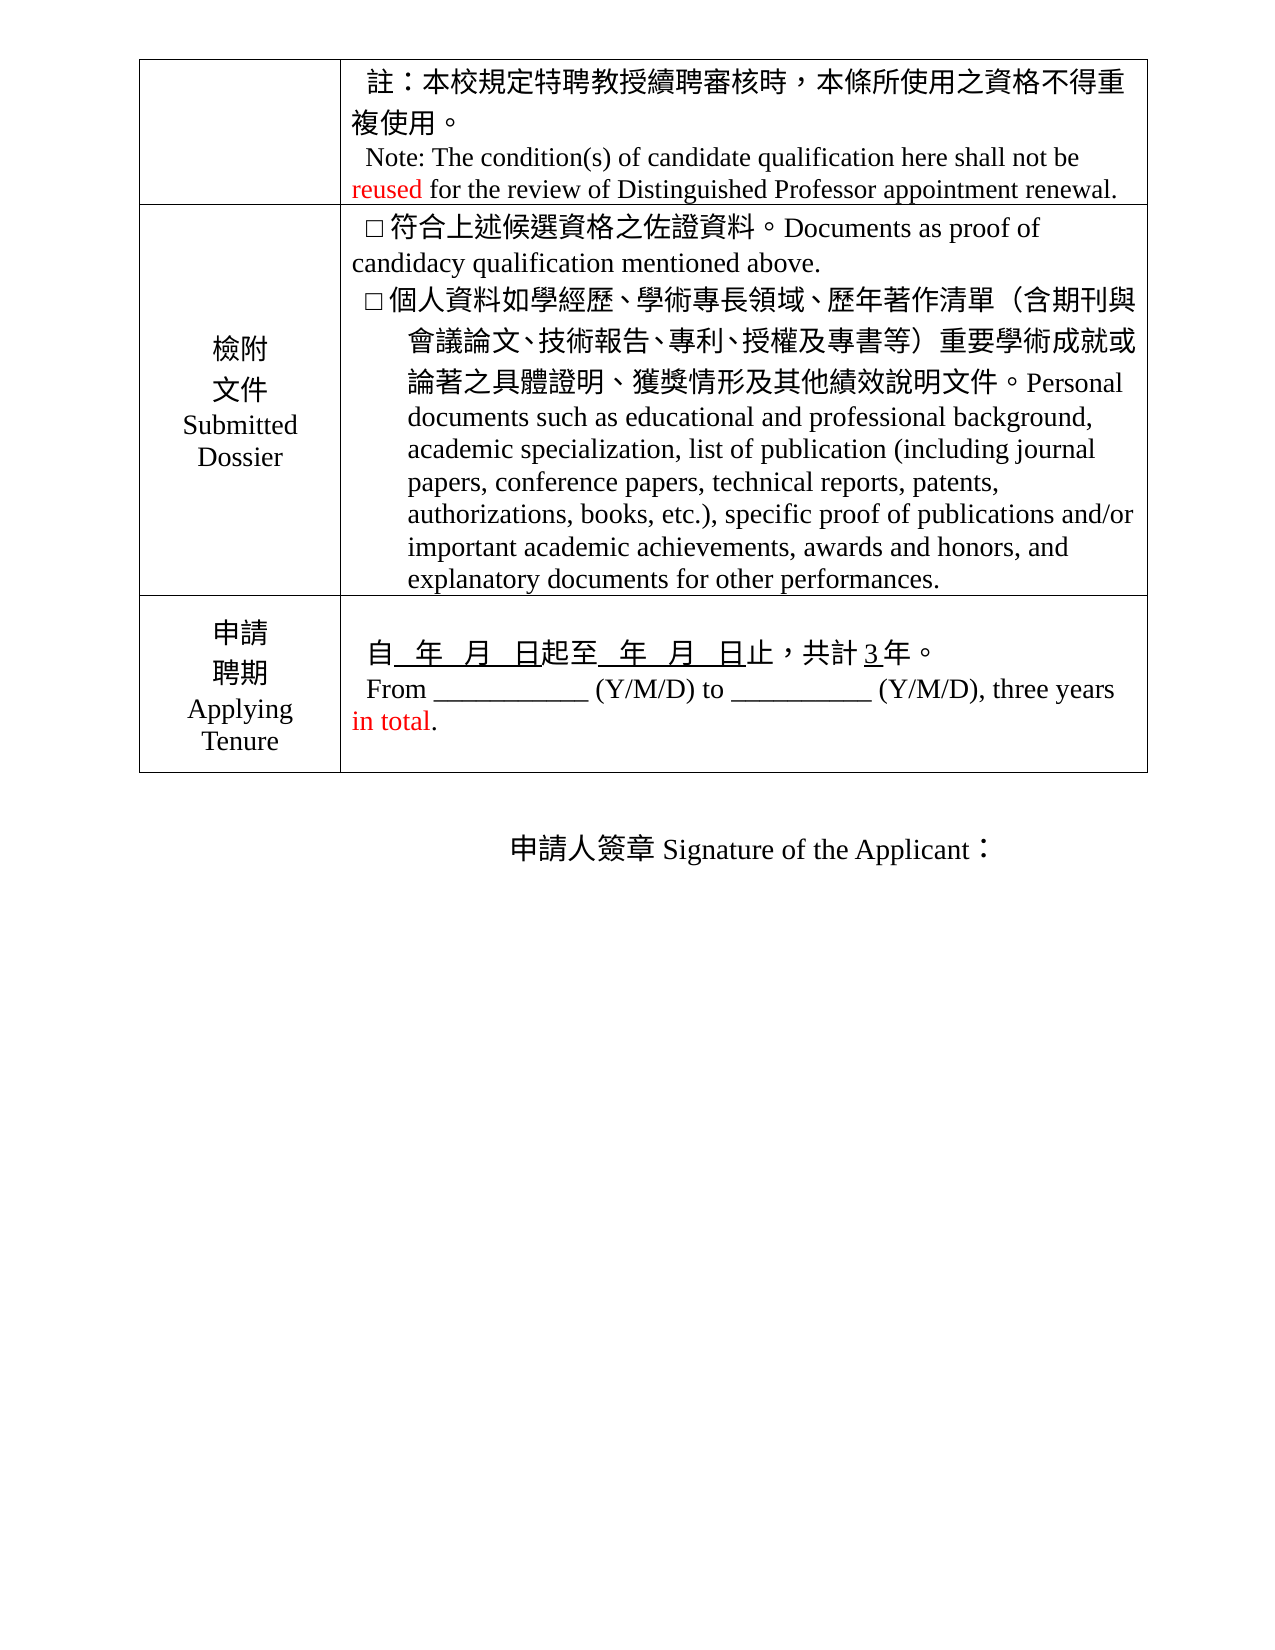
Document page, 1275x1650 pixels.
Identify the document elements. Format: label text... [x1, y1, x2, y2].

table_cell 申請 聘期 Applying Tenure [140, 596, 340, 772]
table_cell 註：本校規定特聘教授續聘審核時，本條所使用之資格不得重複使用。 Note: The condition(s) of candidate qualification here shall not be reused for the review of Distinguished Professor appointment renewal. [341, 60, 1147, 204]
table_cell □ 符合上述候選資格之佐證資料。Documents as proof of candidacy qualification mentioned above. □ 個人資料如學經歷、學術專長領域、歷年著作清單（含期刊與會議論文、技術報告、專利、授權及專書等）重要學術成就或論著之具體證明、獲獎情形及其他績效說明文件。Personal documents such as educational and professional background, academic specialization, list of publication (including journal papers, conference papers, technical reports, patents, authorizations, books, etc.), specific proof of publications and/or important academic achievements, awards and honors, and explanatory documents for other performances. [341, 205, 1147, 594]
table_cell [140, 60, 340, 204]
table_cell 檢附 文件 Submitted Dossier [140, 205, 340, 594]
table_cell 自 年 月 日起至 年 月 日止，共計3年。 From ___________ (Y/M/D) to __________ (Y/M/D), three years in total. [341, 596, 1147, 772]
text 申請人簽章 Signature of the Applicant： [130, 826, 1144, 868]
